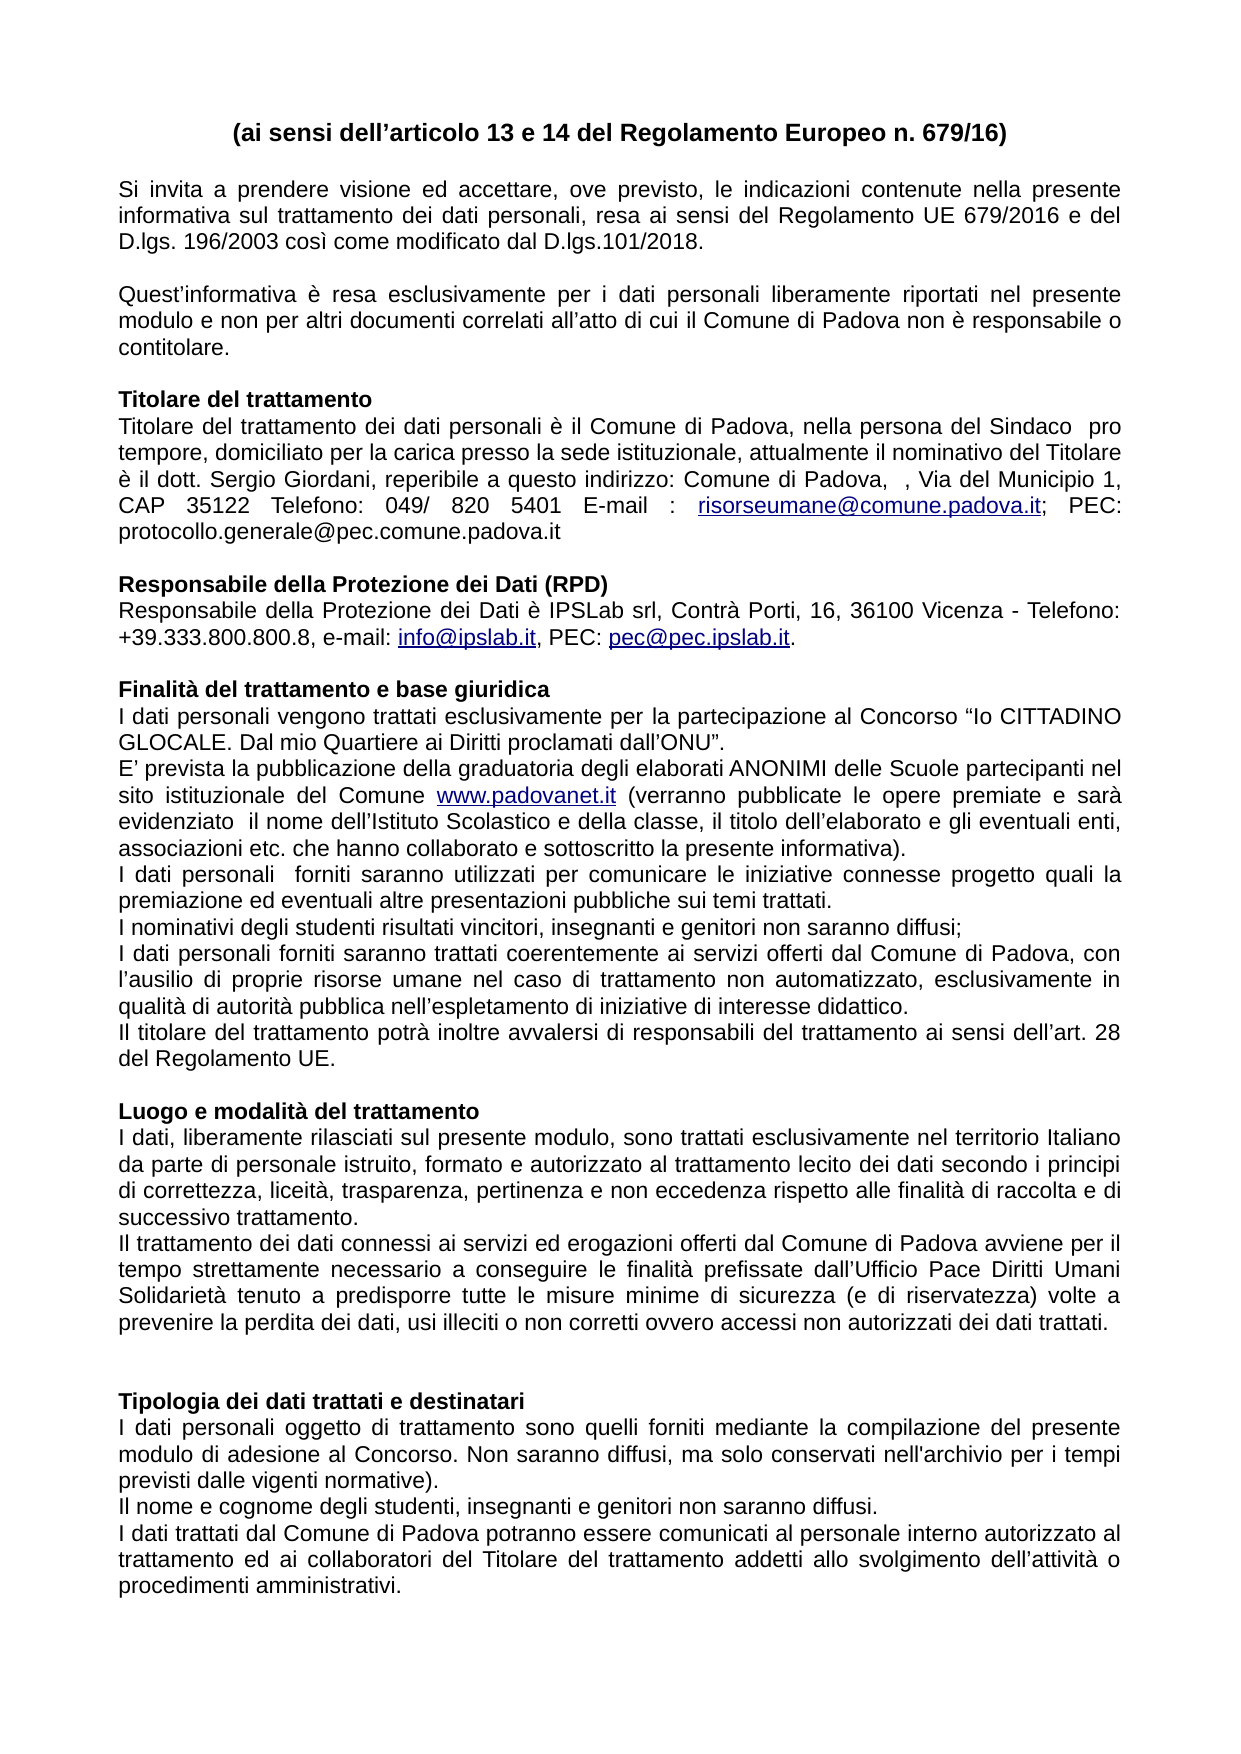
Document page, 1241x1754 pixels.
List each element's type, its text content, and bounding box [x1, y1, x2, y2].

text Responsabile della Protezione dei Dati (RPD) [118, 571, 1122, 597]
text I dati personali forniti saranno utilizzati per comunicare le iniziative connesse progetto quali la premiazione ed eventuali altre presentazioni pubbliche sui temi trattati. [118, 861, 1122, 913]
text (ai sensi dell’articolo 13 e 14 del Regolamento Europeo n. 679/16) [118, 118, 1122, 147]
text I dati trattati dal Comune di Padova potranno essere comunicati al personale interno autorizzato al trattamento ed ai collaboratori del Titolare del trattamento addetti allo svolgimento dell’attività o procedimenti amministrativi. [118, 1520, 1122, 1599]
text Responsabile della Protezione dei Dati è IPSLab srl, Contrà Porti, 16, 36100 Vicenza - Telefono: +39.333.800.800.8, e-mail: info@ipslab.it, PEC: pec@pec.ipslab.it. [118, 597, 1122, 650]
text Titolare del trattamento dei dati personali è il Comune di Padova, nella persona del Sindaco pro tempore, domiciliato per la carica presso la sede istituzionale, attualmente il nominativo del Titolare è il dott. Sergio Giordani, reperibile a questo indirizzo: Comune di Padova, , Via del Municipio 1, CAP 35122 Telefono: 049/ 820 5401 E-mail : risorseumane@comune.padova.it; PEC: protocollo.generale@pec.comune.padova.it [118, 413, 1122, 544]
text Si invita a prendere visione ed accettare, ove previsto, le indicazioni contenute nella presente informativa sul trattamento dei dati personali, resa ai sensi del Regolamento UE 679/2016 e del D.lgs. 196/2003 così come modificato dal D.lgs.101/2018. [118, 176, 1122, 255]
text E’ prevista la pubblicazione della graduatoria degli elaborati ANONIMI delle Scuole partecipanti nel sito istituzionale del Comune www.padovanet.it (verranno pubblicate le opere premiate e sarà evidenziato il nome dell’Istituto Scolastico e della classe, il titolo dell’elaborato e gli eventuali enti, associazioni etc. che hanno collaborato e sottoscritto la presente informativa). [118, 755, 1122, 861]
text Il nome e cognome degli studenti, insegnanti e genitori non saranno diffusi. [118, 1493, 1122, 1520]
text I dati personali oggetto di trattamento sono quelli forniti mediante la compilazione del presente modulo di adesione al Concorso. Non saranno diffusi, ma solo conservati nell'archivio per i tempi previsti dalle vigenti normative). [118, 1414, 1122, 1493]
text I dati personali vengono trattati esclusivamente per la partecipazione al Concorso “Io CITTADINO GLOCALE. Dal mio Quartiere ai Diritti proclamati dall’ONU”. [118, 703, 1122, 755]
text I nominativi degli studenti risultati vincitori, insegnanti e genitori non saranno diffusi; [118, 913, 1122, 940]
text I dati, liberamente rilasciati sul presente modulo, sono trattati esclusivamente nel territorio Italiano da parte di personale istruito, formato e autorizzato al trattamento lecito dei dati secondo i principi di correttezza, liceità, trasparenza, pertinenza e non eccedenza rispetto alle finalità di raccolta e di successivo trattamento. [118, 1124, 1122, 1230]
text Finalità del trattamento e base giuridica [118, 676, 1122, 703]
text Il trattamento dei dati connessi ai servizi ed erogazioni offerti dal Comune di Padova avviene per il tempo strettamente necessario a conseguire le finalità prefissate dall’Ufficio Pace Diritti Umani Solidarietà tenuto a predisporre tutte le misure minime di sicurezza (e di riservatezza) volte a prevenire la perdita dei dati, usi illeciti o non corretti ovvero accessi non autorizzati dei dati trattati. [118, 1230, 1122, 1335]
text Luogo e modalità del trattamento [118, 1098, 1122, 1124]
text Il titolare del trattamento potrà inoltre avvalersi di responsabili del trattamento ai sensi dell’art. 28 del Regolamento UE. [118, 1019, 1122, 1072]
text Tipologia dei dati trattati e destinatari [118, 1388, 1122, 1414]
text Titolare del trattamento [118, 386, 1122, 413]
text I dati personali forniti saranno trattati coerentemente ai servizi offerti dal Comune di Padova, con l’ausilio di proprie risorse umane nel caso di trattamento non automatizzato, esclusivamente in qualità di autorità pubblica nell’espletamento di iniziative di interesse didattico. [118, 940, 1122, 1019]
text Quest’informativa è resa esclusivamente per i dati personali liberamente riportati nel presente modulo e non per altri documenti correlati all’atto di cui il Comune di Padova non è responsabile o contitolare. [118, 281, 1122, 360]
